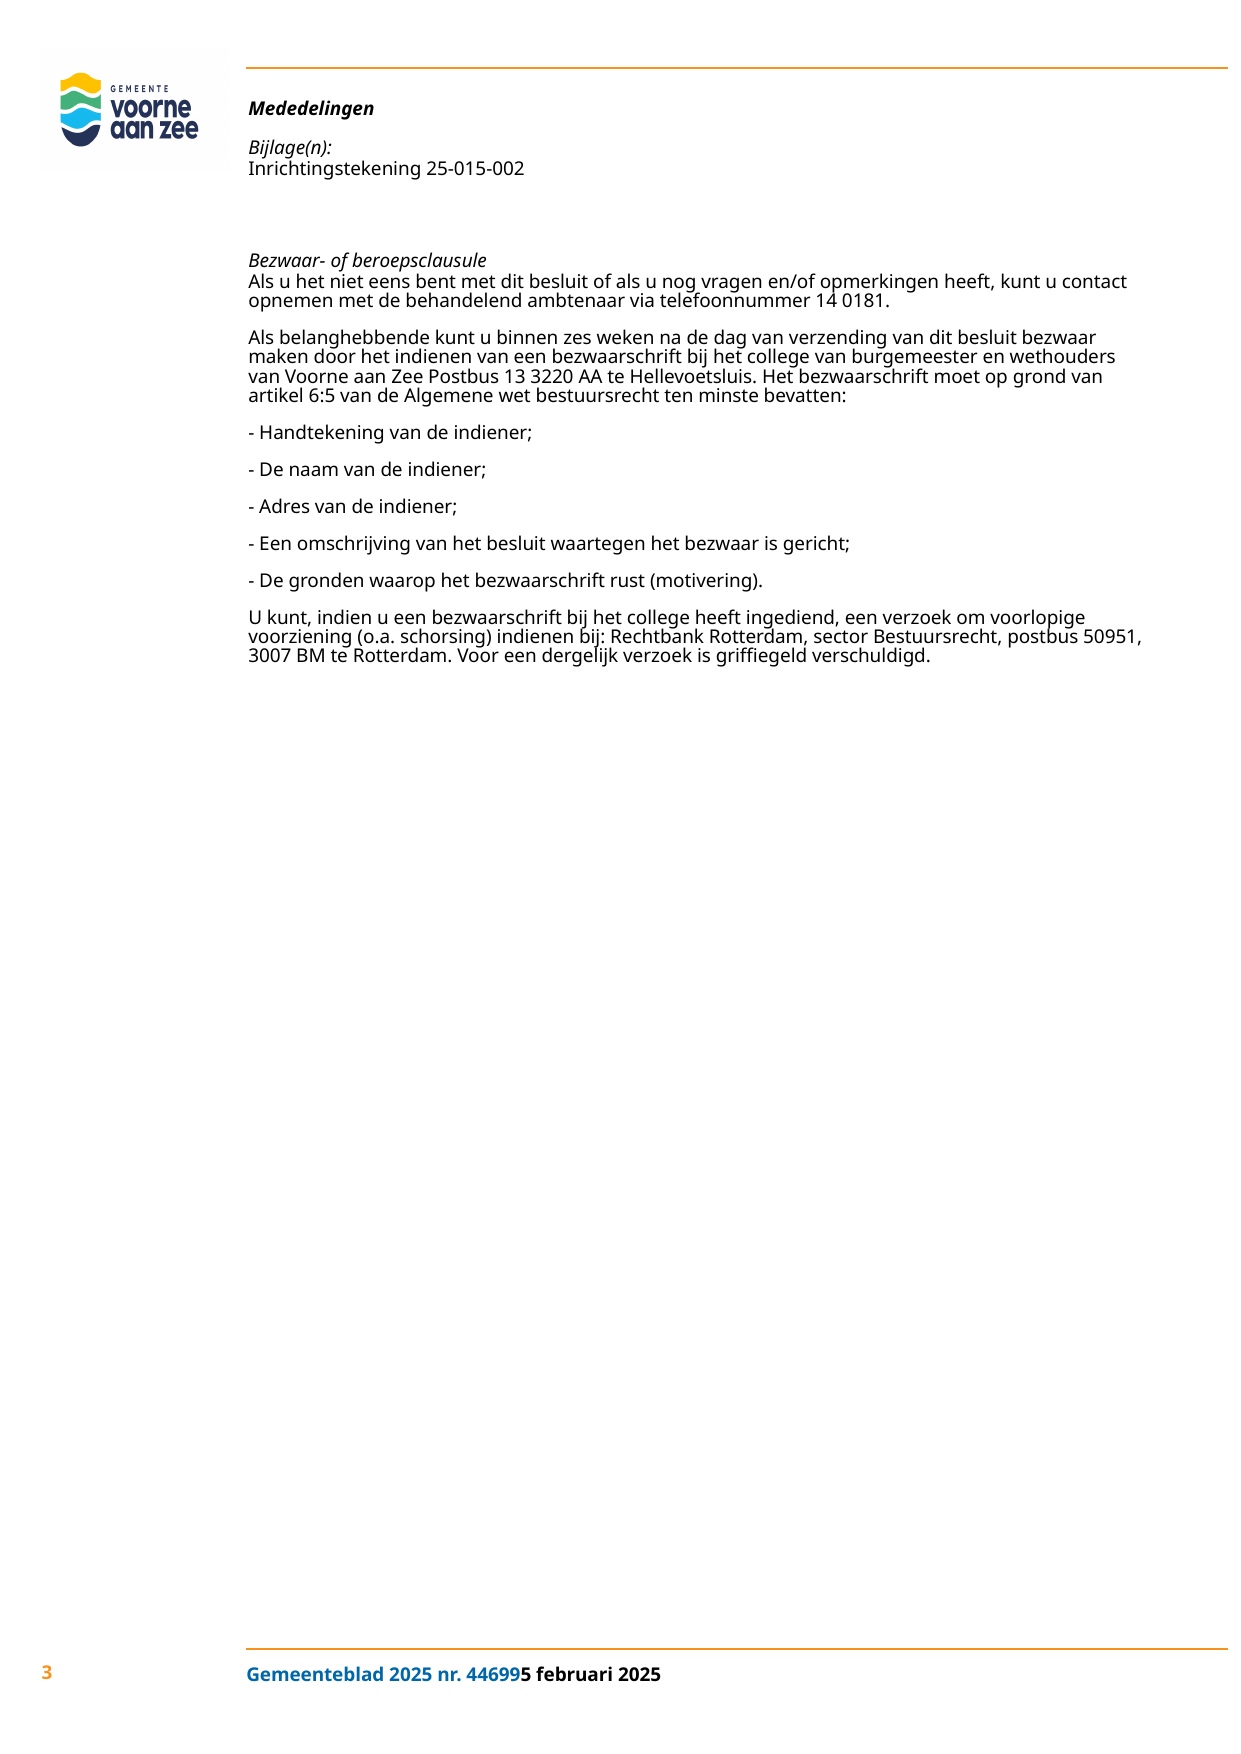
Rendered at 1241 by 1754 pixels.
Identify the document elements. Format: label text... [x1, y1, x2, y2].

text - De gronden waarop het bezwaarschrift rust (motivering). [248, 572, 1152, 591]
text Als u het niet eens bent met dit besluit of als u nog vragen en/of opmerkingen heeft, kunt u contact opnemen met de behandelend ambtenaar via telefoonnummer 14 0181. [248, 273, 1152, 312]
text - Adres van de indiener; [248, 498, 1152, 517]
text - Handtekening van de indiener; [248, 424, 1152, 443]
text Als belanghebbende kunt u binnen zes weken na de dag van verzending van dit besluit bezwaar maken door het indienen van een bezwaarschrift bij het college van burgemeester en wethouders van Voorne aan Zee Postbus 13 3220 AA te Hellevoetsluis. Het bezwaarschrift moet op grond van artikel 6:5 van de Algemene wet bestuursrecht ten minste bevatten: [248, 329, 1152, 406]
picture [41, 47, 231, 172]
text - Een omschrijving van het besluit waartegen het bezwaar is gericht; [248, 535, 1152, 554]
text - De naam van de indiener; [248, 461, 1152, 480]
text U kunt, indien u een bezwaarschrift bij het college heeft ingediend, een verzoek om voorlopige voorziening (o.a. schorsing) indienen bij: Rechtbank Rotterdam, sector Bestuursrecht, postbus 50951, 3007 BM te Rotterdam. Voor een dergelijk verzoek is griffiegeld verschuldigd. [248, 609, 1152, 667]
text Bezwaar- of beroepsclausule [248, 247, 1152, 273]
text Inrichtingstekening 25-015-002 [248, 160, 1152, 179]
text Bijlage(n): [248, 134, 1152, 160]
text Mededelingen [248, 95, 1152, 121]
